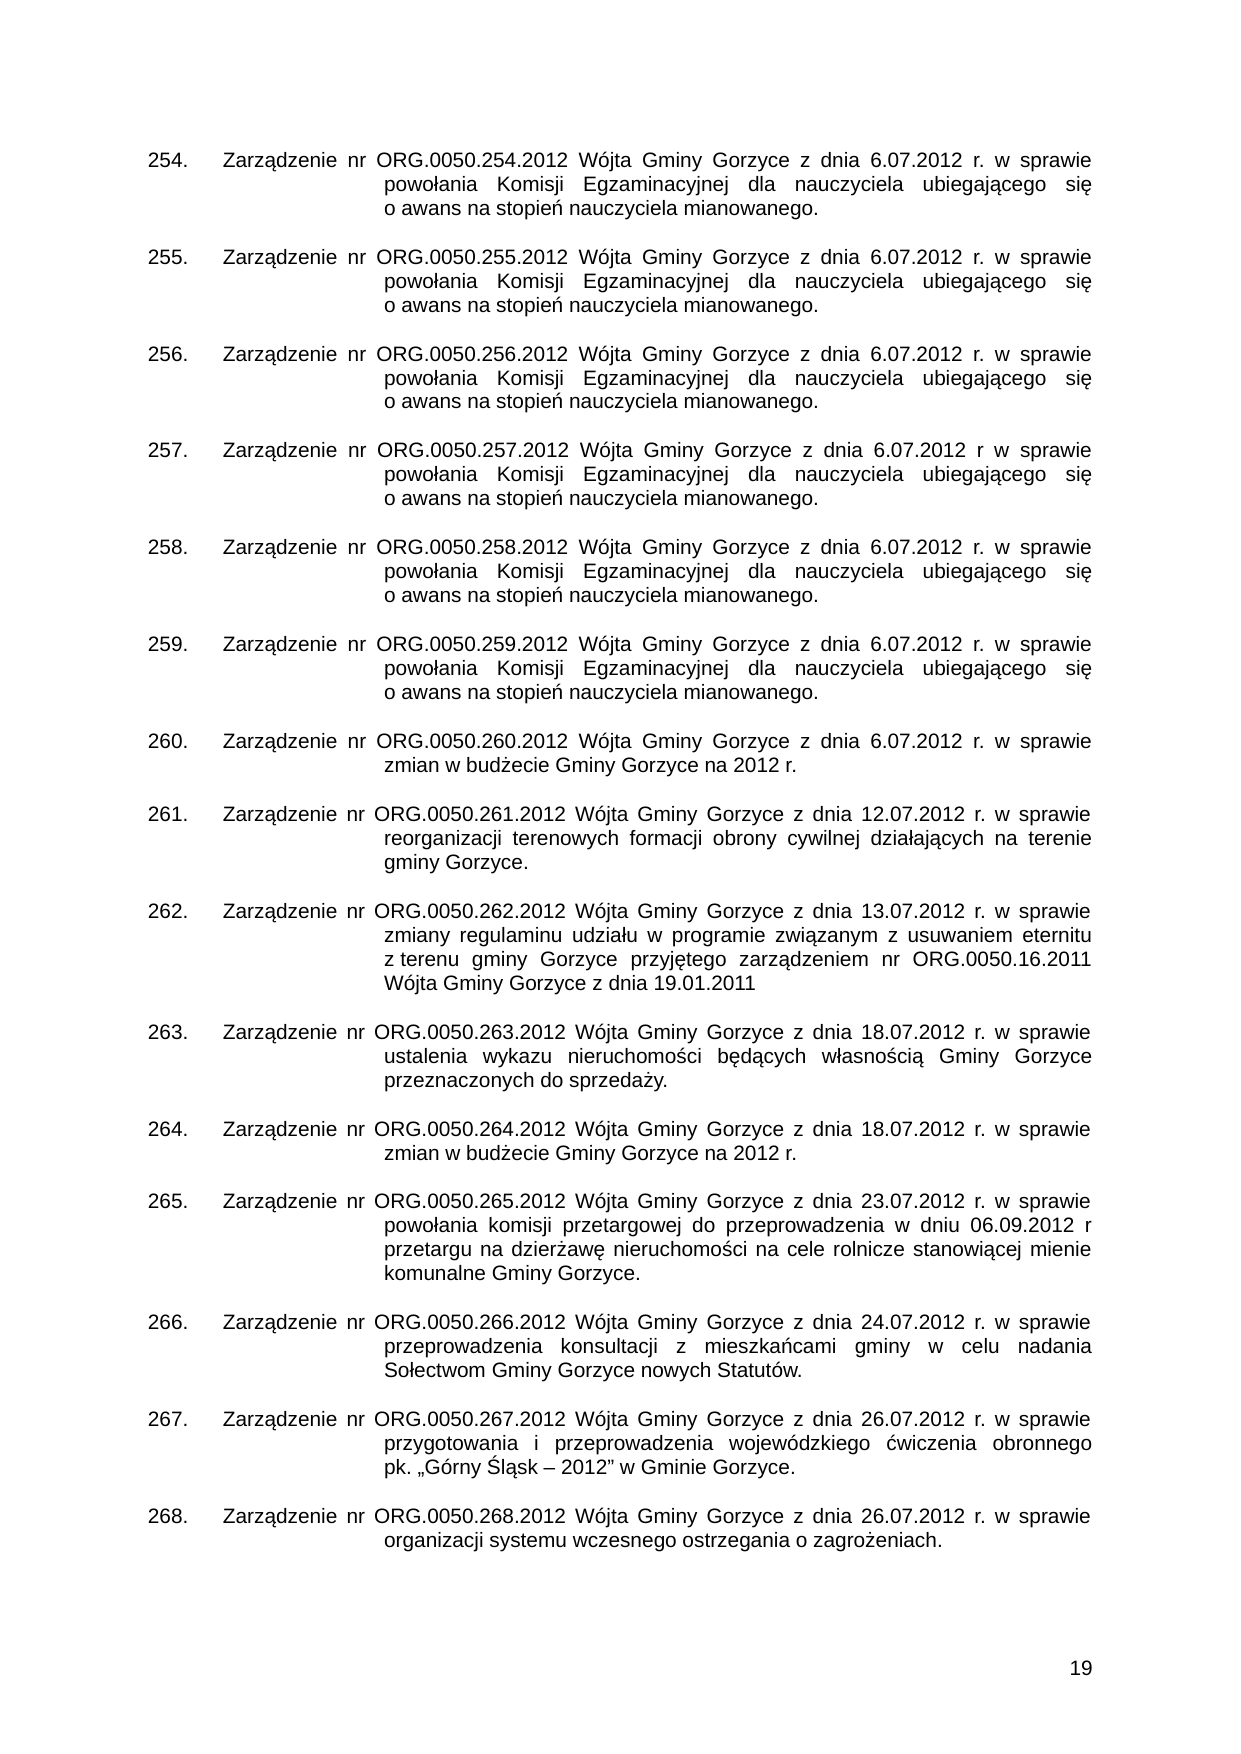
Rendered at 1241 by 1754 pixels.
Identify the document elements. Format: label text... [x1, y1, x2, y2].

list Zarządzenie nr ORG.0050.254.2012 Wójta Gminy Gorzyce z dnia 6.07.2012 r. w sprawie powołania Komisji Egzaminacyjnej dla nauczyciela ubiegającego się o awans na stopień nauczyciela mianowanego. [148, 148, 1092, 219]
list Zarządzenie nr ORG.0050.267.2012 Wójta Gminy Gorzyce z dnia 26.07.2012 r. w sprawie przygotowania i przeprowadzenia wojewódzkiego ćwiczenia obronnego pk. „Górny Śląsk – 2012” w Gminie Gorzyce. [148, 1407, 1092, 1479]
list Zarządzenie nr ORG.0050.262.2012 Wójta Gminy Gorzyce z dnia 13.07.2012 r. w sprawie zmiany regulaminu udziału w programie związanym z usuwaniem eternitu z terenu gminy Gorzyce przyjętego zarządzeniem nr ORG.0050.16.2011 Wójta Gminy Gorzyce z dnia 19.01.2011 [148, 899, 1092, 994]
list Zarządzenie nr ORG.0050.265.2012 Wójta Gminy Gorzyce z dnia 23.07.2012 r. w sprawie powołania komisji przetargowej do przeprowadzenia w dniu 06.09.2012 r przetargu na dzierżawę nieruchomości na cele rolnicze stanowiącej mienie komunalne Gminy Gorzyce. [148, 1189, 1092, 1285]
list Zarządzenie nr ORG.0050.266.2012 Wójta Gminy Gorzyce z dnia 24.07.2012 r. w sprawie przeprowadzenia konsultacji z mieszkańcami gminy w celu nadania Sołectwom Gminy Gorzyce nowych Statutów. [148, 1310, 1092, 1382]
list Zarządzenie nr ORG.0050.255.2012 Wójta Gminy Gorzyce z dnia 6.07.2012 r. w sprawie powołania Komisji Egzaminacyjnej dla nauczyciela ubiegającego się o awans na stopień nauczyciela mianowanego. [148, 244, 1092, 316]
list Zarządzenie nr ORG.0050.268.2012 Wójta Gminy Gorzyce z dnia 26.07.2012 r. w sprawie organizacji systemu wczesnego ostrzegania o zagrożeniach. [148, 1504, 1092, 1552]
list Zarządzenie nr ORG.0050.260.2012 Wójta Gminy Gorzyce z dnia 6.07.2012 r. w sprawie zmian w budżecie Gminy Gorzyce na 2012 r. [148, 729, 1092, 777]
list Zarządzenie nr ORG.0050.263.2012 Wójta Gminy Gorzyce z dnia 18.07.2012 r. w sprawie ustalenia wykazu nieruchomości będących własnością Gminy Gorzyce przeznaczonych do sprzedaży. [148, 1019, 1092, 1091]
list Zarządzenie nr ORG.0050.256.2012 Wójta Gminy Gorzyce z dnia 6.07.2012 r. w sprawie powołania Komisji Egzaminacyjnej dla nauczyciela ubiegającego się o awans na stopień nauczyciela mianowanego. [148, 341, 1092, 413]
list Zarządzenie nr ORG.0050.264.2012 Wójta Gminy Gorzyce z dnia 18.07.2012 r. w sprawie zmian w budżecie Gminy Gorzyce na 2012 r. [148, 1116, 1092, 1164]
list Zarządzenie nr ORG.0050.261.2012 Wójta Gminy Gorzyce z dnia 12.07.2012 r. w sprawie reorganizacji terenowych formacji obrony cywilnej działających na terenie gminy Gorzyce. [148, 802, 1092, 874]
list Zarządzenie nr ORG.0050.259.2012 Wójta Gminy Gorzyce z dnia 6.07.2012 r. w sprawie powołania Komisji Egzaminacyjnej dla nauczyciela ubiegającego się o awans na stopień nauczyciela mianowanego. [148, 632, 1092, 704]
list Zarządzenie nr ORG.0050.257.2012 Wójta Gminy Gorzyce z dnia 6.07.2012 r w sprawie powołania Komisji Egzaminacyjnej dla nauczyciela ubiegającego się o awans na stopień nauczyciela mianowanego. [148, 438, 1092, 510]
list Zarządzenie nr ORG.0050.258.2012 Wójta Gminy Gorzyce z dnia 6.07.2012 r. w sprawie powołania Komisji Egzaminacyjnej dla nauczyciela ubiegającego się o awans na stopień nauczyciela mianowanego. [148, 535, 1092, 607]
